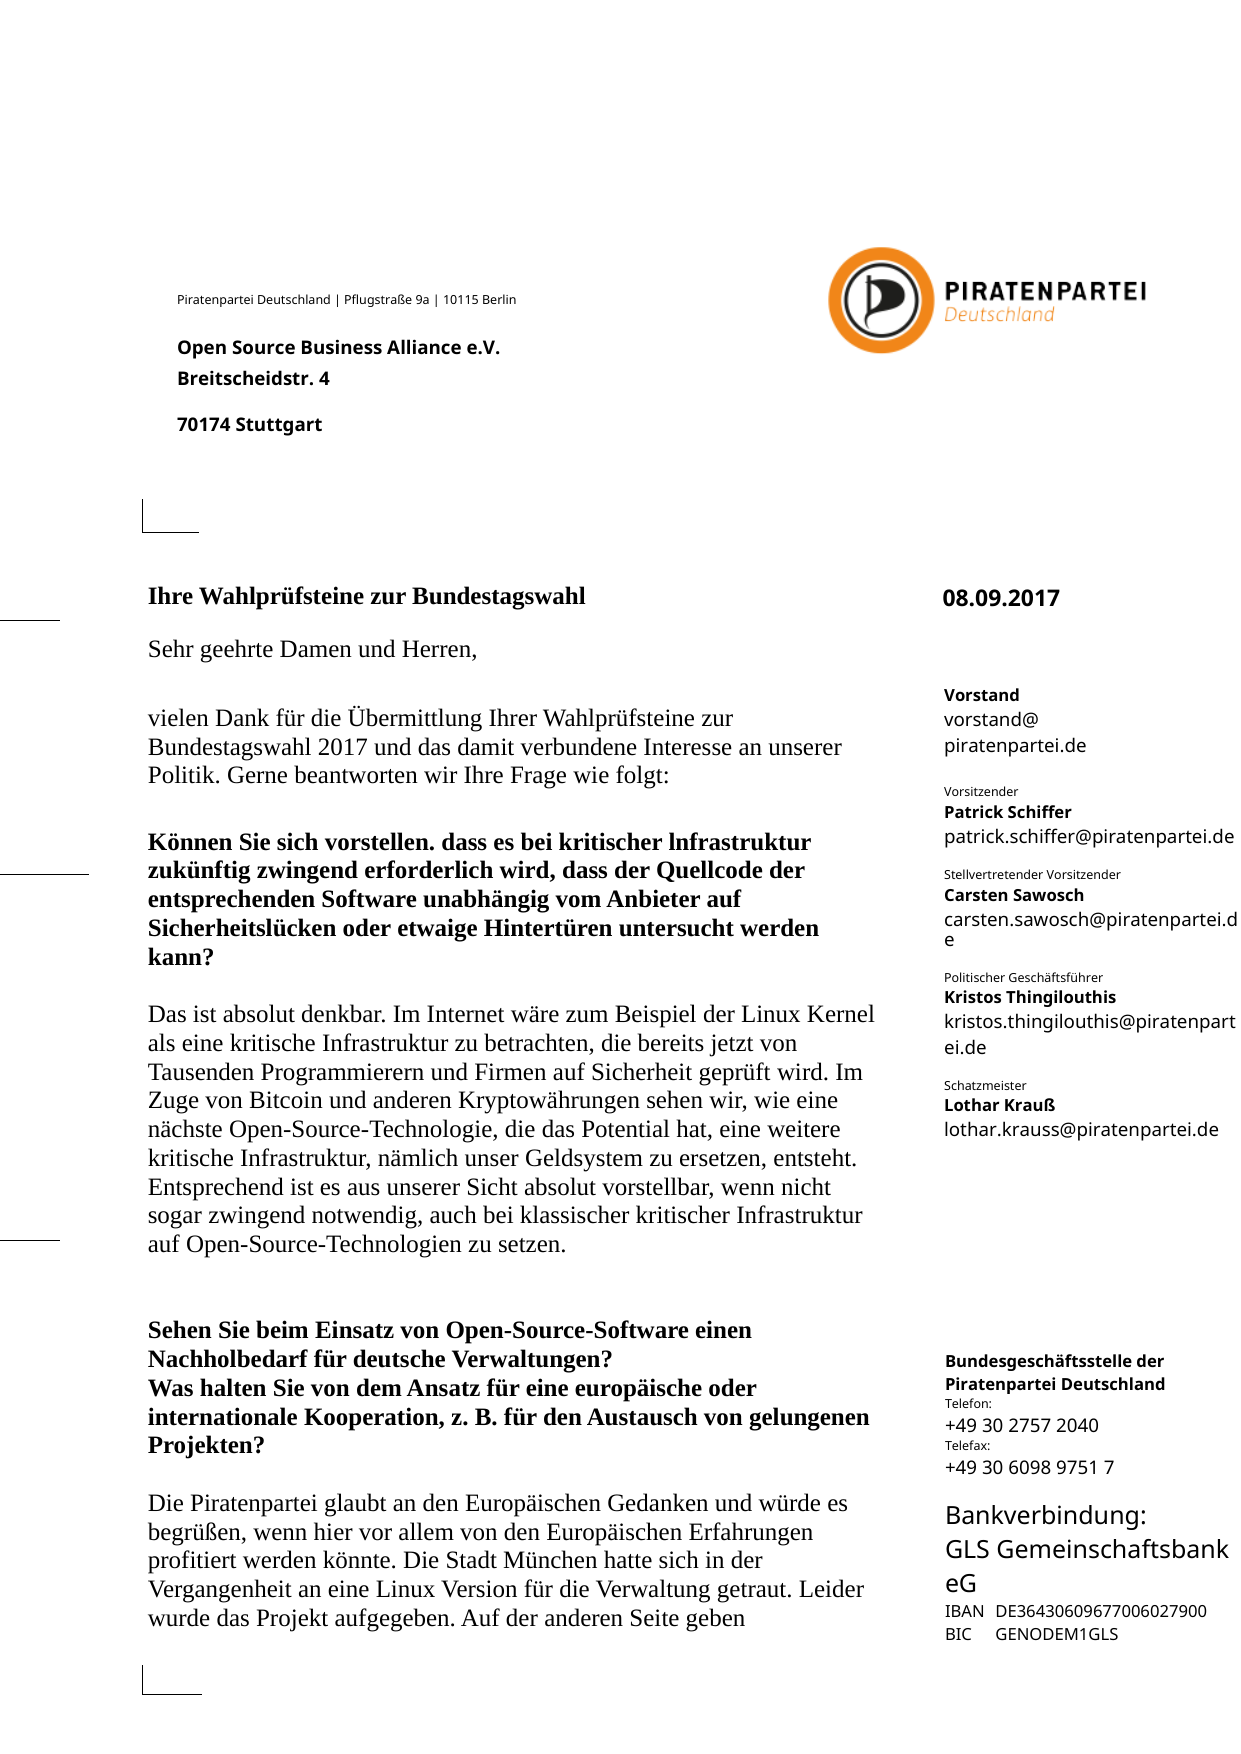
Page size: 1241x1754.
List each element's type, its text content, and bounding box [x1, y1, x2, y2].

picture [822, 241, 1241, 361]
text Die Piratenpartei glaubt an den Europäischen Gedanken und würde es begrüßen, wenn hier vor allem von den Europäischen Erfahrungen profitiert werden könnte. Die Stadt München hatte sich in der Vergangenheit an eine Linux Version für die Verwaltung getraut. Leider wurde das Projekt aufgegeben. Auf der anderen Seite geben [148, 1488, 886, 1632]
text Sehen Sie beim Einsatz von Open-Source-Software einen Nachholbedarf für deutsche Verwaltungen? [148, 1315, 886, 1373]
text Das ist absolut denkbar. Im Internet wäre zum Beispiel der Linux Kernel als eine kritische Infrastruktur zu betrachten, die bereits jetzt von Tausenden Programmierern und Firmen auf Sicherheit geprüft wird. Im Zuge von Bitcoin und anderen Kryptowährungen sehen wir, wie eine nächste Open-Source-Technologie, die das Potential hat, eine weitere kritische Infrastruktur, nämlich unser Geldsystem zu ersetzen, entsteht. Entsprechend ist es aus unserer Sicht absolut vorstellbar, wenn nicht sogar zwingend notwendig, auch bei klassischer kritischer Infrastruktur auf Open-Source-Technologien zu setzen. [148, 999, 886, 1258]
text vielen Dank für die Übermittlung Ihrer Wahlprüfsteine zur Bundestagswahl 2017 und das damit verbundene Interesse an unserer Politik. Gerne beantworten wir Ihre Frage wie folgt: [148, 703, 886, 789]
text Sehr geehrte Damen und Herren, [148, 634, 886, 662]
text Was halten Sie von dem Ansatz für eine europäische oder internationale Kooperation, z. B. für den Austausch von gelungenen Projekten? [148, 1373, 886, 1459]
text Können Sie sich vorstellen. dass es bei kritischer lnfrastruktur zukünftig zwingend erforderlich wird, dass der Quellcode der entsprechenden Software unabhängig vom Anbieter auf Sicherheitslücken oder etwaige Hintertüren untersucht werden kann? [148, 827, 886, 970]
